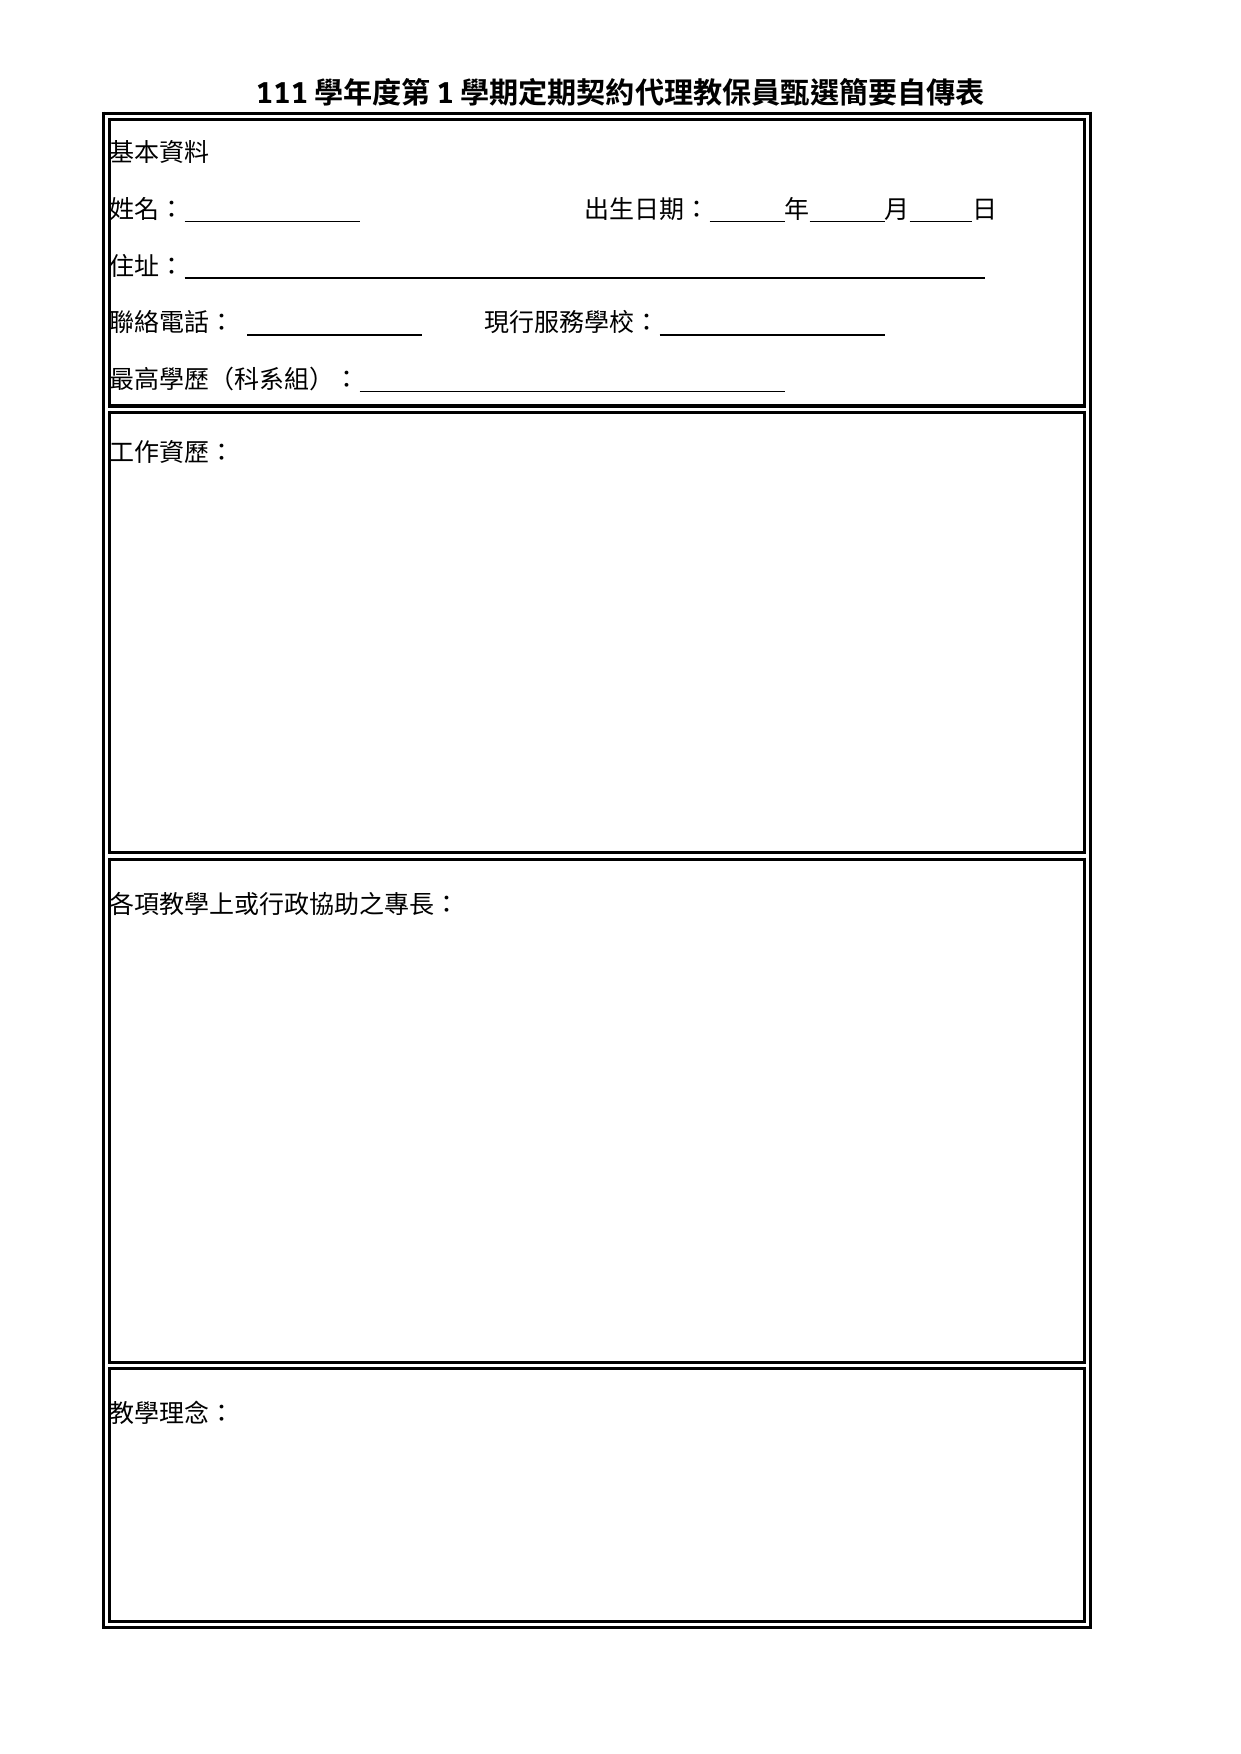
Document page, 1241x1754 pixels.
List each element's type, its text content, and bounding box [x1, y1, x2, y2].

table_header 基本資料 姓名： 出生日期： 年 月 日 住址： 聯絡電話： 現行服務學校： 最高學歷（科系組）： [106, 115, 1087, 404]
table_cell 各項教學上或行政協助之專長： [106, 851, 1087, 1361]
text 111學年度第1學期定期契約代理教保員甄選簡要自傳表 [74, 49, 1167, 112]
table_cell 工作資歷： [106, 404, 1087, 851]
table_cell 教學理念： [106, 1361, 1087, 1620]
